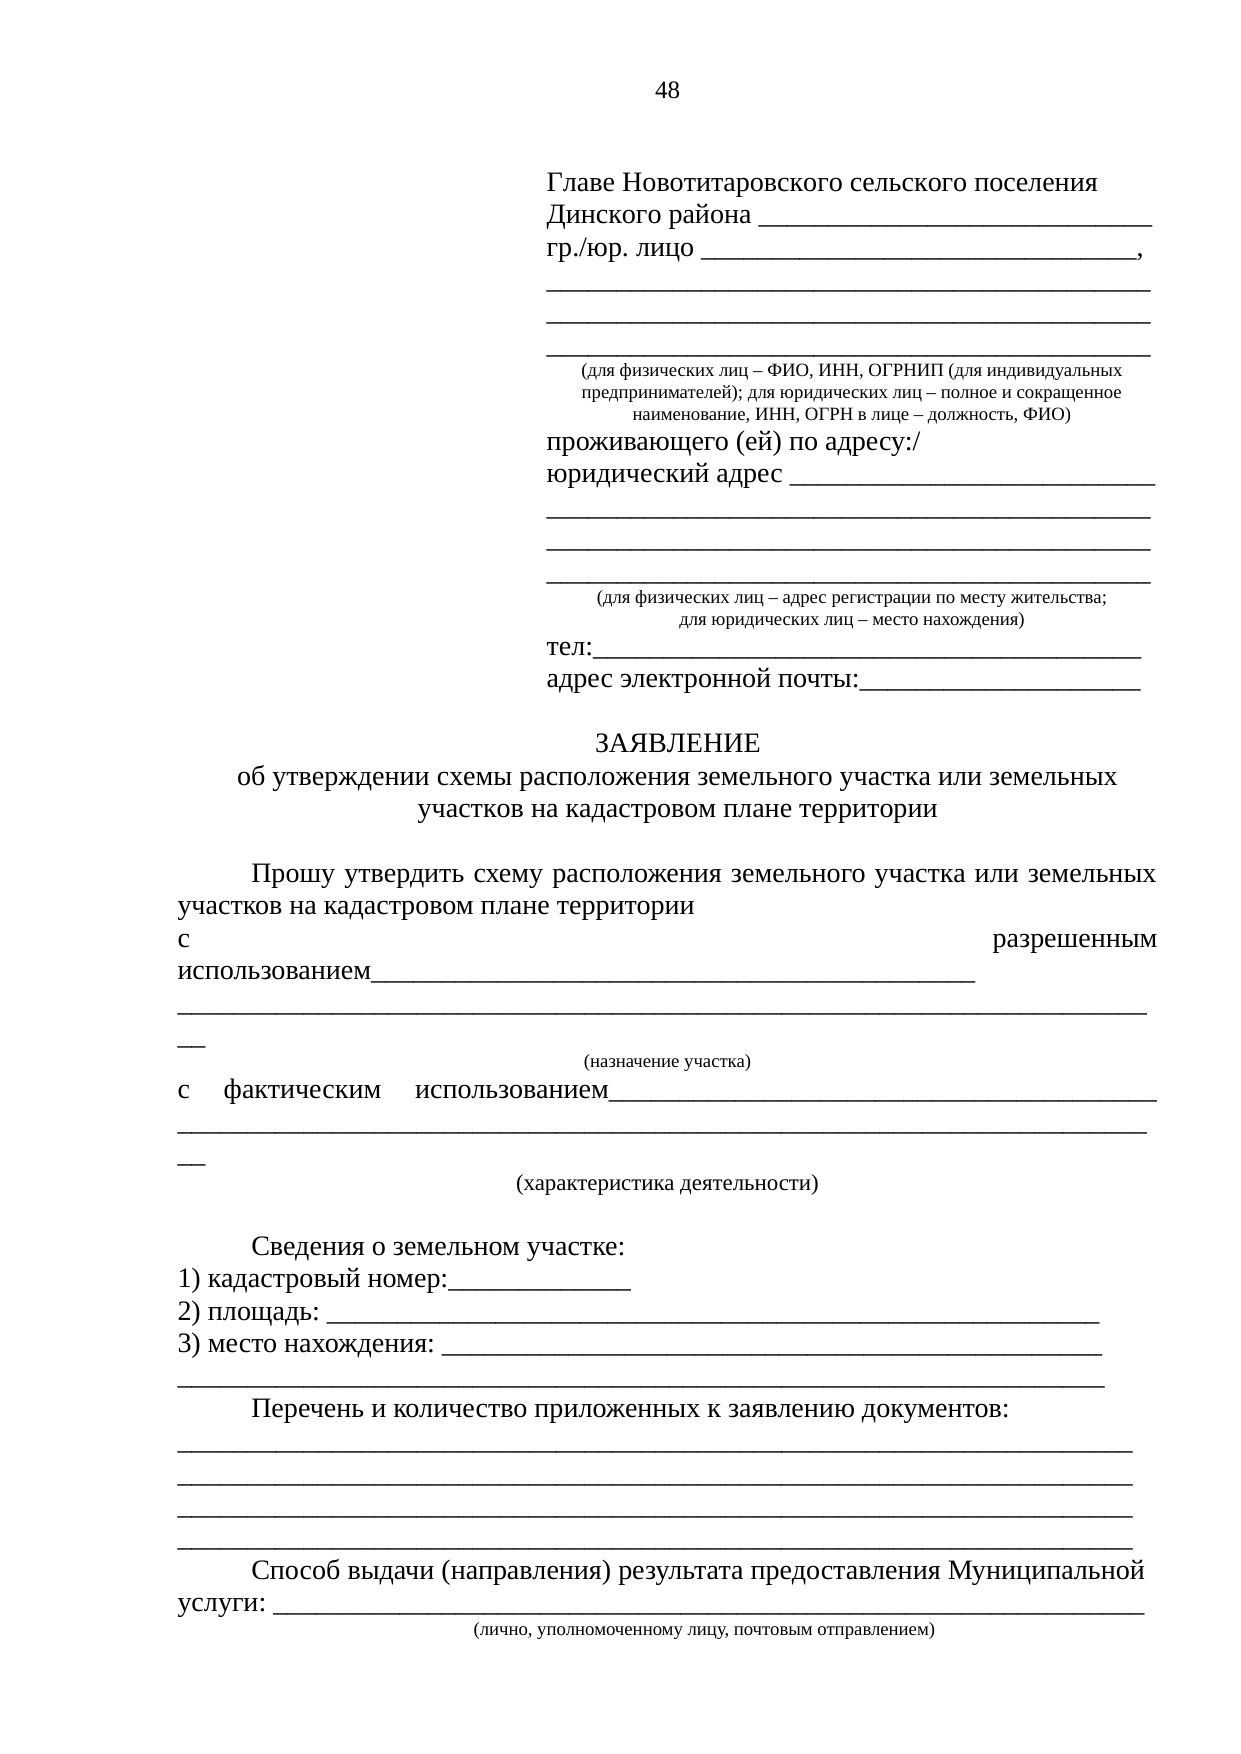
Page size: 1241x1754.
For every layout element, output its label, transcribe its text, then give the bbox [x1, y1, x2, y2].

text Главе Новотитаровского сельского поселения [546, 165, 1157, 197]
text ___________________________________________ [546, 294, 1157, 327]
text __________________________________________________________________ [177, 1358, 1157, 1391]
text тел:_______________________________________ [546, 629, 1157, 661]
text ___________________________________________ [546, 521, 1157, 553]
text ___________________________________________ [546, 262, 1157, 294]
text ___________________________________________ [546, 553, 1157, 586]
text юридический адрес __________________________ [546, 456, 1157, 489]
text ____________________________________________________________________ [177, 1423, 1157, 1456]
text Способ выдачи (направления) результата предоставления Муниципальной услуги: ______________________________________________________________ [177, 1553, 1157, 1618]
text об утверждении схемы расположения земельного участка или земельных участков на кадастровом плане территории [198, 759, 1157, 823]
text ____________________________________________________________________ [177, 1520, 1157, 1553]
text (назначение участка) [177, 1050, 1157, 1072]
text (для физических лиц – адрес регистрации по месту жительства; [546, 586, 1157, 607]
text ____________________________________________________________________ [177, 1456, 1157, 1488]
text Перечень и количество приложенных к заявлению документов: [177, 1391, 1157, 1423]
text _______________________________________________________________________ [177, 985, 1157, 1050]
text проживающего (ей) по адресу:/ [546, 424, 1157, 456]
text гр./юр. лицо _______________________________, [546, 230, 1157, 262]
text 2) площадь: _______________________________________________________ [177, 1294, 1157, 1326]
text 1) кадастровый номер:_____________ [177, 1261, 1157, 1294]
text (лично, уполномоченному лицу, почтовым отправлением) [177, 1618, 1157, 1639]
text Сведения о земельном участке: [177, 1229, 1157, 1261]
text ____________________________________________________________________ [177, 1488, 1157, 1520]
text ___________________________________________ [546, 489, 1157, 521]
text адрес электронной почты:____________________ [546, 661, 1157, 694]
text ЗАЯВЛЕНИЕ [198, 726, 1157, 759]
text Прошу утвердить схему расположения земельного участка или земельных участков на кадастровом плане территории [177, 856, 1157, 921]
text (характеристика деятельности) [177, 1169, 1157, 1195]
text с фактическим использованием_______________________________________ _______________________________________________________________________ [177, 1072, 1157, 1169]
text 3) место нахождения: _______________________________________________ [177, 1326, 1157, 1358]
text для юридических лиц – место нахождения) [546, 607, 1157, 629]
text (для физических лиц – ФИО, ИНН, ОГРНИП (для индивидуальных предпринимателей); для юридических лиц – полное и сокращенное наименование, ИНН, ОГРН в лице – должность, ФИО) [546, 359, 1157, 424]
text с разрешенным использованием___________________________________________ [177, 921, 1157, 985]
text Динского района ____________________________ [546, 197, 1157, 230]
text ___________________________________________ [546, 327, 1157, 359]
